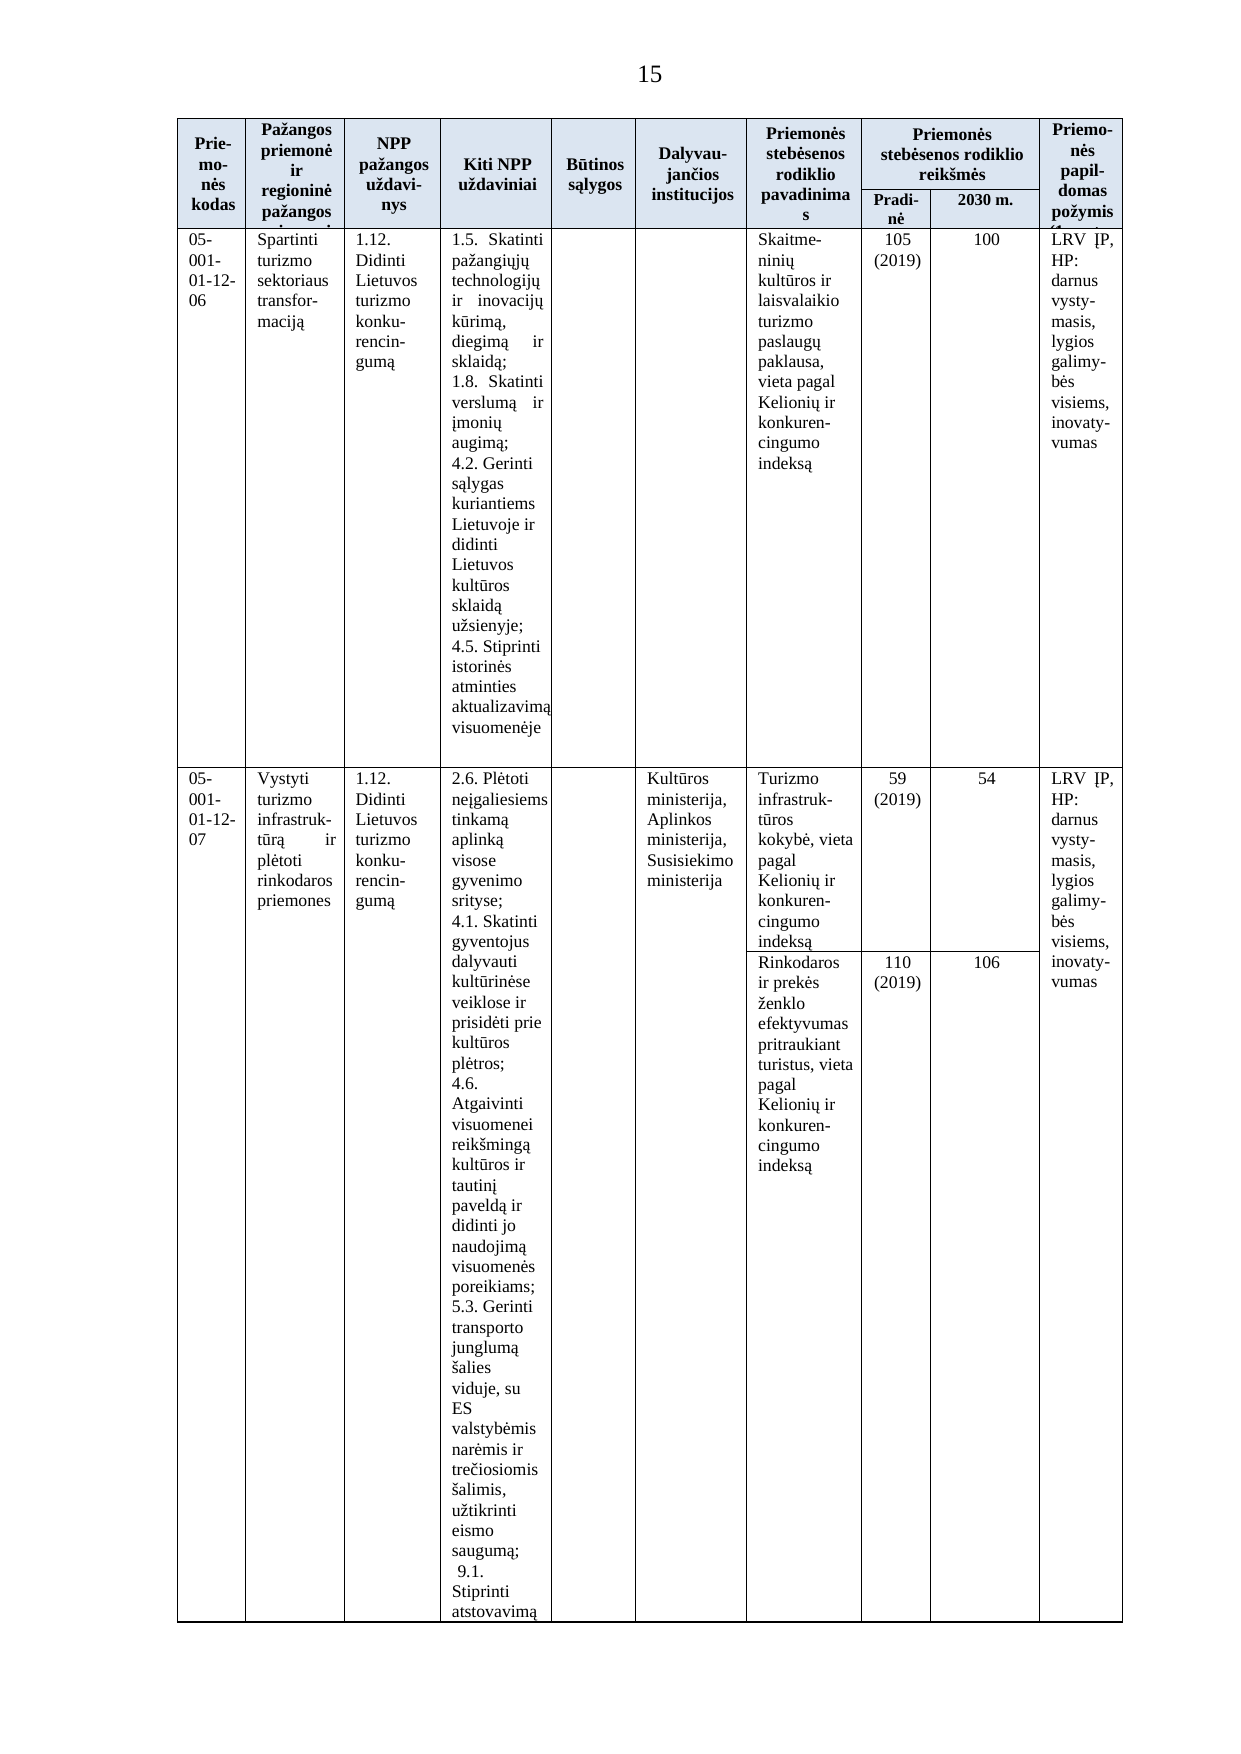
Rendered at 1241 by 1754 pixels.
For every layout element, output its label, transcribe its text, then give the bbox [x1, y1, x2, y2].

table_cell [552, 768, 635, 1621]
table_cell Spartinti turizmo sektoriaus transfor-maciją [246, 229, 344, 767]
table_cell 05-001-01-12-07 [178, 768, 245, 1621]
table_cell LRV ĮP, HP: darnus vysty-masis, lygios galimy-bės visiems, inovaty-vumas [1040, 229, 1122, 767]
table_cell 100 [931, 229, 1039, 767]
table_cell [636, 229, 746, 767]
table_cell 59 (2019) [862, 768, 930, 951]
table_cell 106 [931, 952, 1039, 1621]
table_cell Pradi-nė [862, 190, 930, 228]
table_cell 05-001-01-12-06 [178, 229, 245, 767]
table_cell Vystyti turizmo infrastruk-tūrą ir plėtoti rinkodaros priemones [246, 768, 344, 1621]
table_header Pažangos priemonė ir regioninė pažangos priemonė (toliau kartu – priemonė) [246, 119, 344, 228]
table_header Kiti NPP uždaviniai [441, 119, 551, 228]
table_cell 1.12. Didinti Lietuvos turizmo konku-rencin-gumą [345, 229, 440, 767]
table_header Dalyvau-jančios institucijos [636, 119, 746, 228]
table_cell [552, 229, 635, 767]
table_cell 2030 m. [931, 190, 1039, 228]
table_cell 1.12. Didinti Lietuvos turizmo konku-rencin-gumą [345, 768, 440, 1621]
table_cell 1.5. Skatinti pažangiųjų technologijų ir inovacijų kūrimą, diegimą ir sklaidą; 1.8. Skatinti verslumą ir įmonių augimą; 4.2. Gerinti sąlygas kuriantiems Lietuvoje ir didinti Lietuvos kultūros sklaidą užsienyje; 4.5. Stiprinti istorinės atminties aktualizavimą visuomenėje [441, 229, 551, 767]
table_cell 110 (2019) [862, 952, 930, 1621]
table_cell 105 (2019) [862, 229, 930, 767]
table_cell Skaitme-ninių kultūros ir laisvalaikio turizmo paslaugų paklausa, vieta pagal Kelionių ir konkuren-cingumo indeksą [747, 229, 861, 767]
table_header Būtinos sąlygos [552, 119, 635, 228]
table_header NPP pažangos uždavi-nys [345, 119, 440, 228]
table_header Priemonės stebėsenos rodiklio pavadinimas [747, 119, 861, 228]
table_cell Turizmo infrastruk-tūros kokybė, vieta pagal Kelionių ir konkuren-cingumo indeksą [747, 768, 861, 951]
table_cell LRV ĮP, HP: darnus vysty-masis, lygios galimy-bės visiems, inovaty-vumas [1040, 768, 1122, 1621]
table_header Prie-mo-nės kodas [178, 119, 245, 228]
table_cell Rinkodaros ir prekės ženklo efektyvumas pritraukiant turistus, vieta pagal Kelionių ir konkuren-cingumo indeksą [747, 952, 861, 1621]
table_header Priemonės stebėsenos rodiklio reikšmės [862, 119, 1039, 189]
table_cell 2.6. Plėtoti neįgaliesiems tinkamą aplinką visose gyvenimo srityse; 4.1. Skatinti gyventojus dalyvauti kultūrinėse veiklose ir prisidėti prie kultūros plėtros; 4.6. Atgaivinti visuomenei reikšmingą kultūros ir tautinį paveldą ir didinti jo naudojimą visuomenės poreikiams; 5.3. Gerinti transporto junglumą šalies viduje, su ES valstybėmis narėmis ir trečiosiomis šalimis, užtikrinti eismo saugumą; 9.1. Stiprinti atstovavimą [441, 768, 551, 1621]
table_header Priemo- nės papil-domas požymis (1 pasta-ba) [1040, 119, 1122, 228]
table_cell 54 [931, 768, 1039, 951]
table_cell Kultūros ministerija, Aplinkos ministerija, Susisiekimo ministerija [636, 768, 746, 1621]
